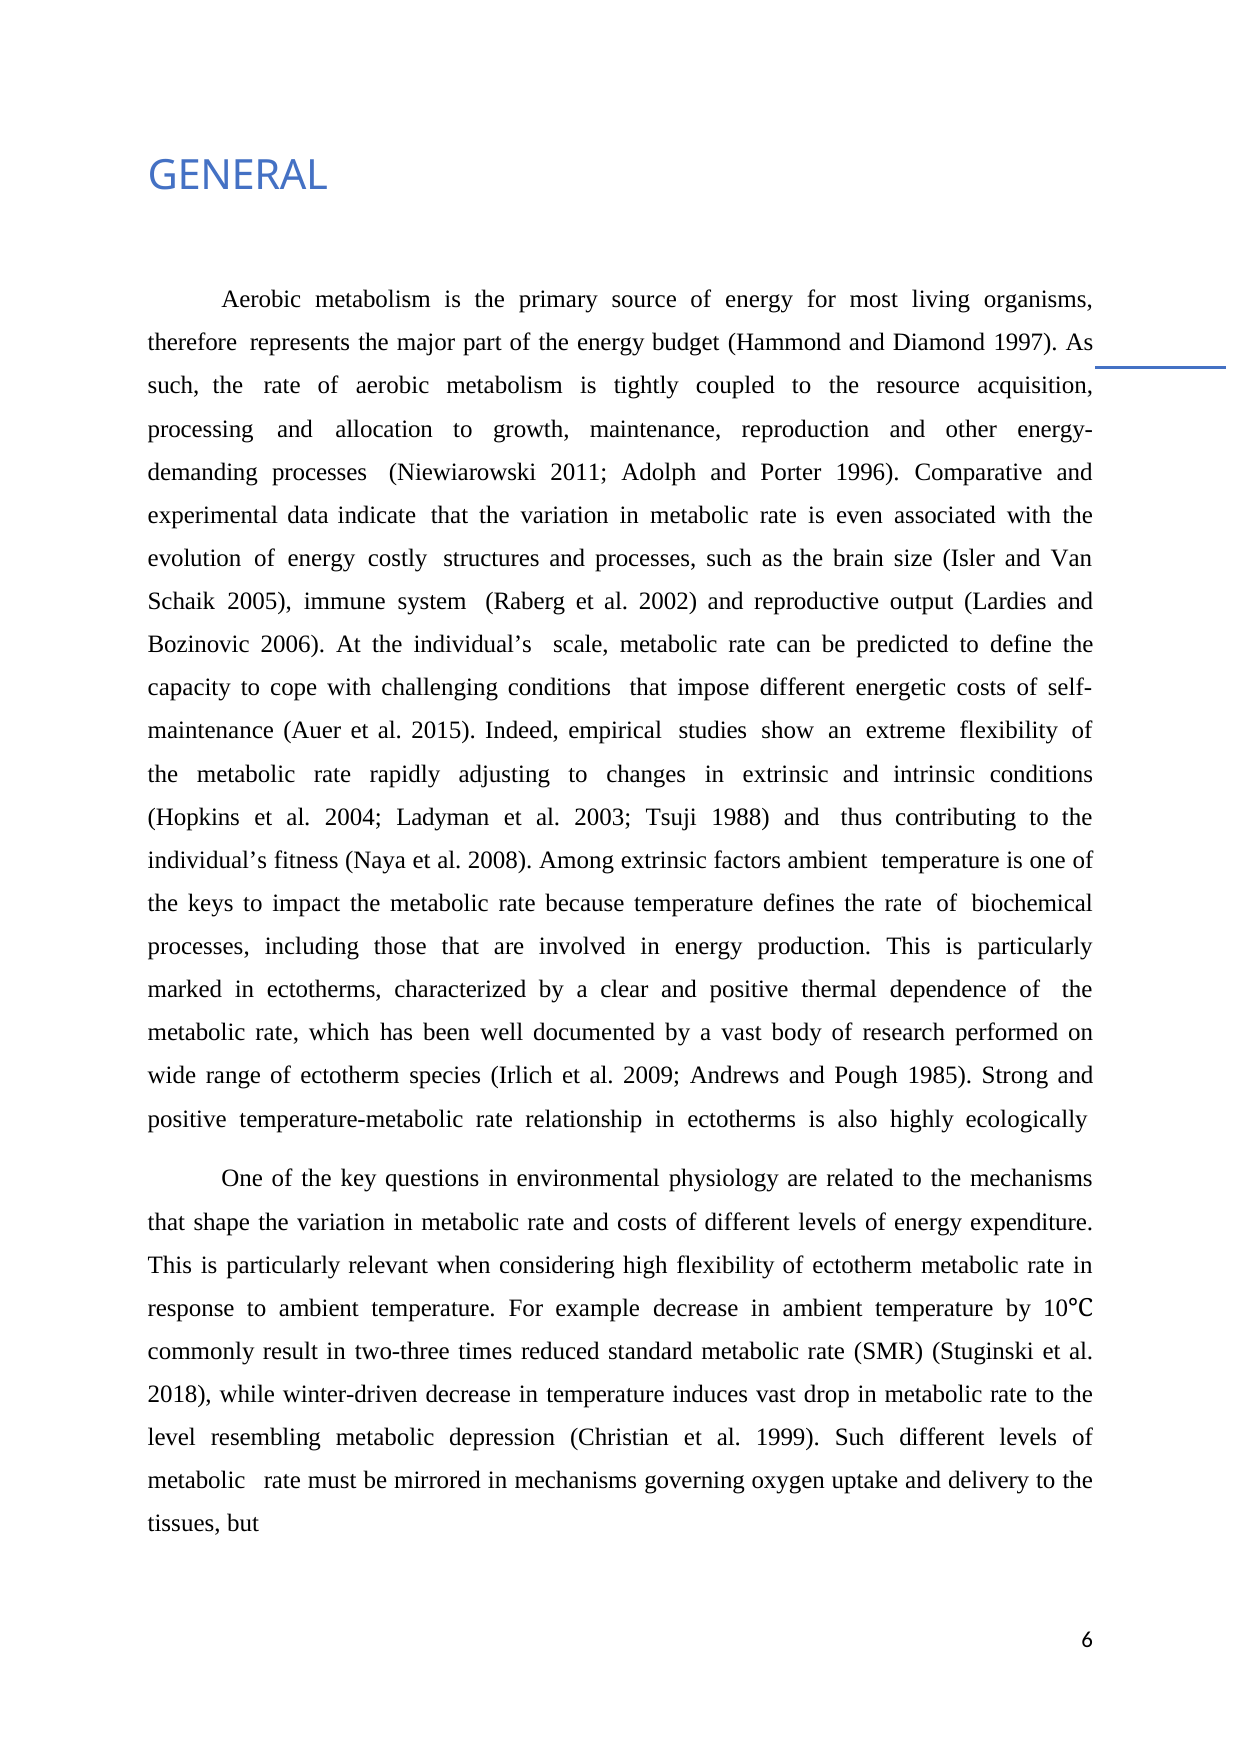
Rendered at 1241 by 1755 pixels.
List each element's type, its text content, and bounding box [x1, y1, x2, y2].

text 6 [1081, 1627, 1094, 1652]
text One of the key questions in environmental physiology are related to the mechanisms that shape the variation in metabolic rate and costs of different levels of energy expenditure. This is particularly relevant when considering high flexibility of ectotherm metabolic rate in response to ambient temperature. For example decrease in ambient temperature by 10℃ commonly result in two-three times reduced standard metabolic rate (SMR) (Stuginski et al. 2018), while winter-driven decrease in temperature induces vast drop in metabolic rate to the level resembling metabolic depression (Christian et al. 1999). Such different levels of metabolic rate must be mirrored in mechanisms governing oxygen uptake and delivery to the tissues, but [147, 1163, 1093, 1537]
text GENERAL INTRODUCTION [147, 154, 573, 199]
text Aerobic metabolism is the primary source of energy for most living organisms, therefore represents the major part of the energy budget (Hammond and Diamond 1997). As such, the rate of aerobic metabolism is tightly coupled to the resource acquisition, processing and allocation to growth, maintenance, reproduction and other energy-demanding processes (Niewiarowski 2011; Adolph and Porter 1996). Comparative and experimental data indicate that the variation in metabolic rate is even associated with the evolution of energy costly structures and processes, such as the brain size (Isler and Van Schaik 2005), immune system (Raberg et al. 2002) and reproductive output (Lardies and Bozinovic 2006). At the individual’s scale, metabolic rate can be predicted to define the capacity to cope with challenging conditions that impose different energetic costs of self-maintenance (Auer et al. 2015). Indeed, empirical studies show an extreme flexibility of the metabolic rate rapidly adjusting to changes in extrinsic and intrinsic conditions (Hopkins et al. 2004; Ladyman et al. 2003; Tsuji 1988) and thus contributing to the individual’s fitness (Naya et al. 2008). Among extrinsic factors ambient temperature is one of the keys to impact the metabolic rate because temperature defines the rate of biochemical processes, including those that are involved in energy production. This is particularly marked in ectotherms, characterized by a clear and positive thermal dependence of the metabolic rate, which has been well documented by a vast body of research performed on wide range of ectotherm species (Irlich et al. 2009; Andrews and Pough 1985). Strong and positive temperature-metabolic rate relationship in ectotherms is also highly ecologically [147, 284, 1093, 1132]
